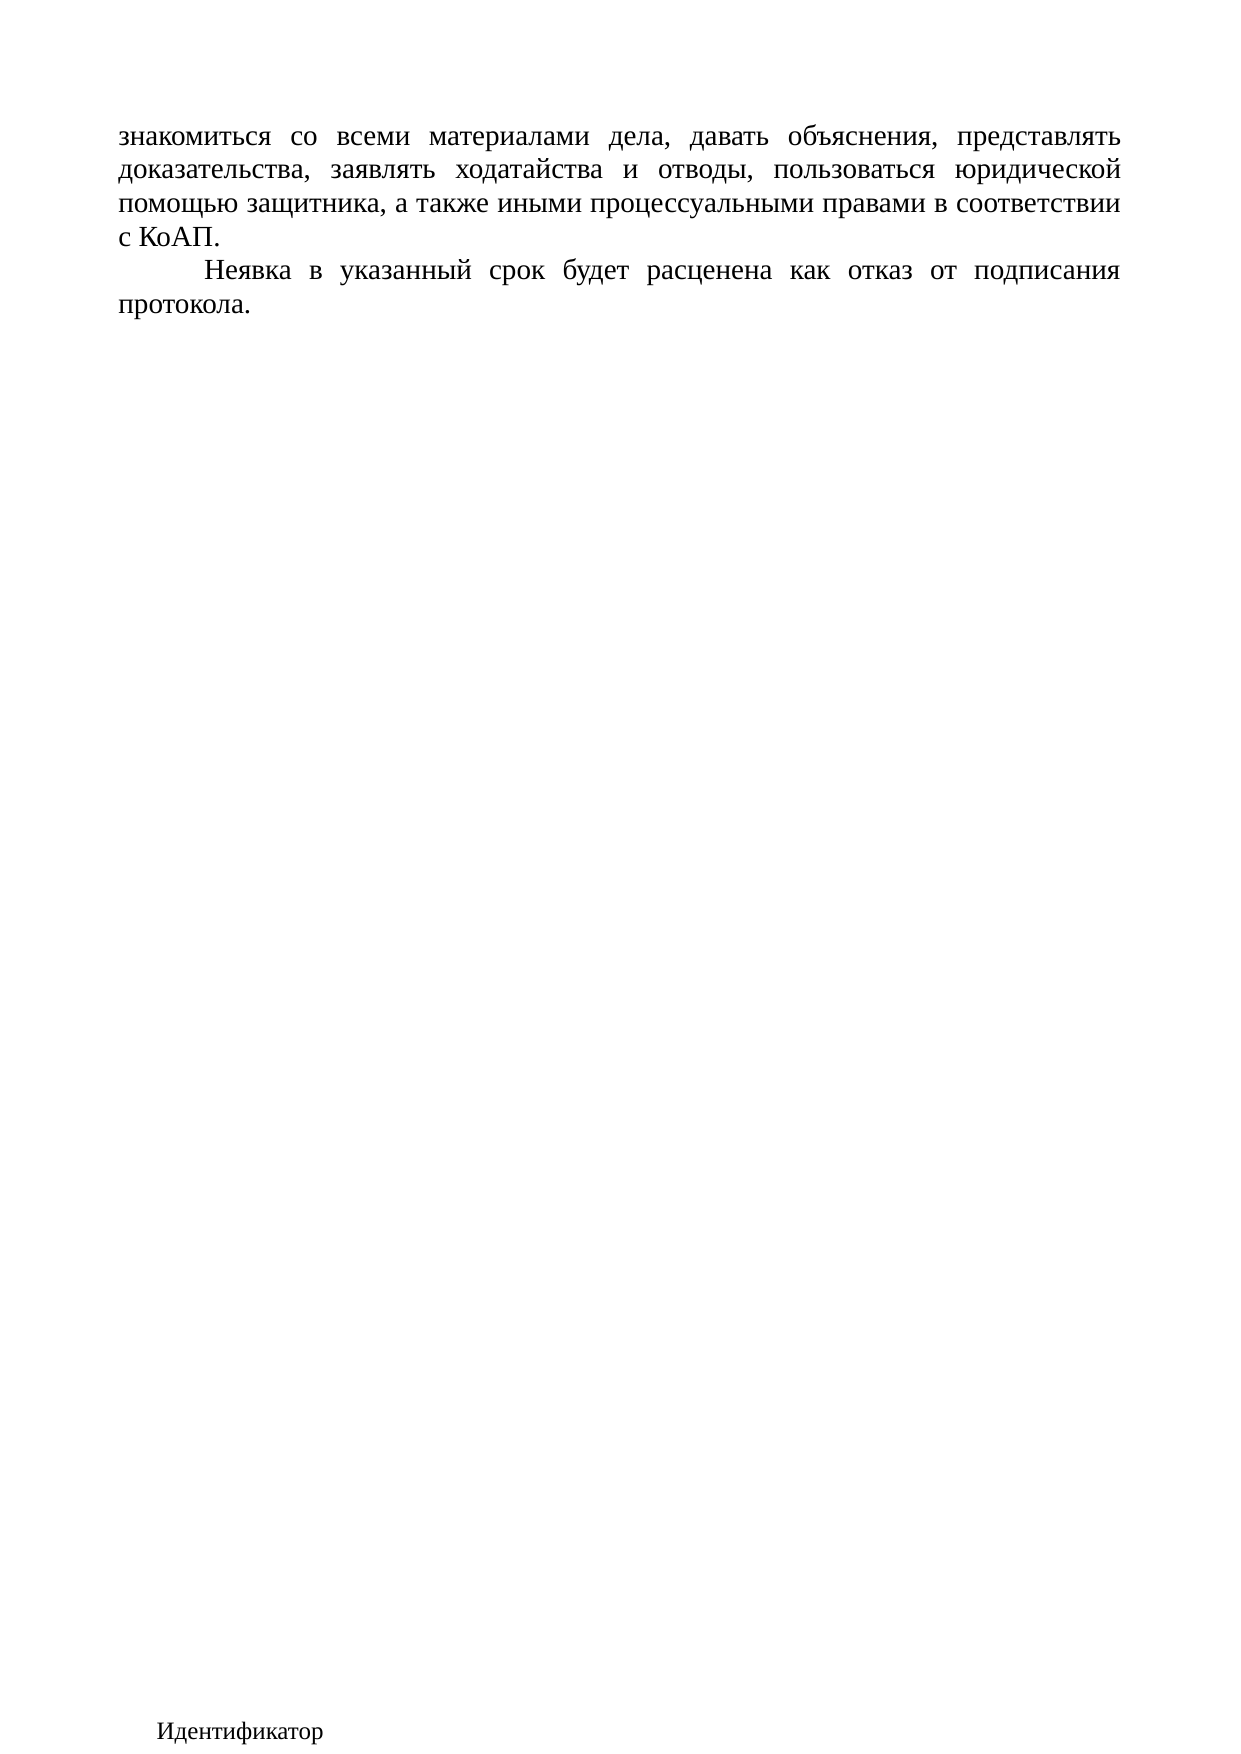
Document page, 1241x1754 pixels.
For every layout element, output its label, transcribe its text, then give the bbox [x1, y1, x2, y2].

list Неявка в указанный срок будет расценена как отказ от подписания протокола. [118, 252, 1122, 319]
list знакомиться со всеми материалами дела, давать объяснения, представлять доказательства, заявлять ходатайства и отводы, пользоваться юридической помощью защитника, а также иными процессуальными правами в соответствии с КоАП. [118, 118, 1122, 252]
